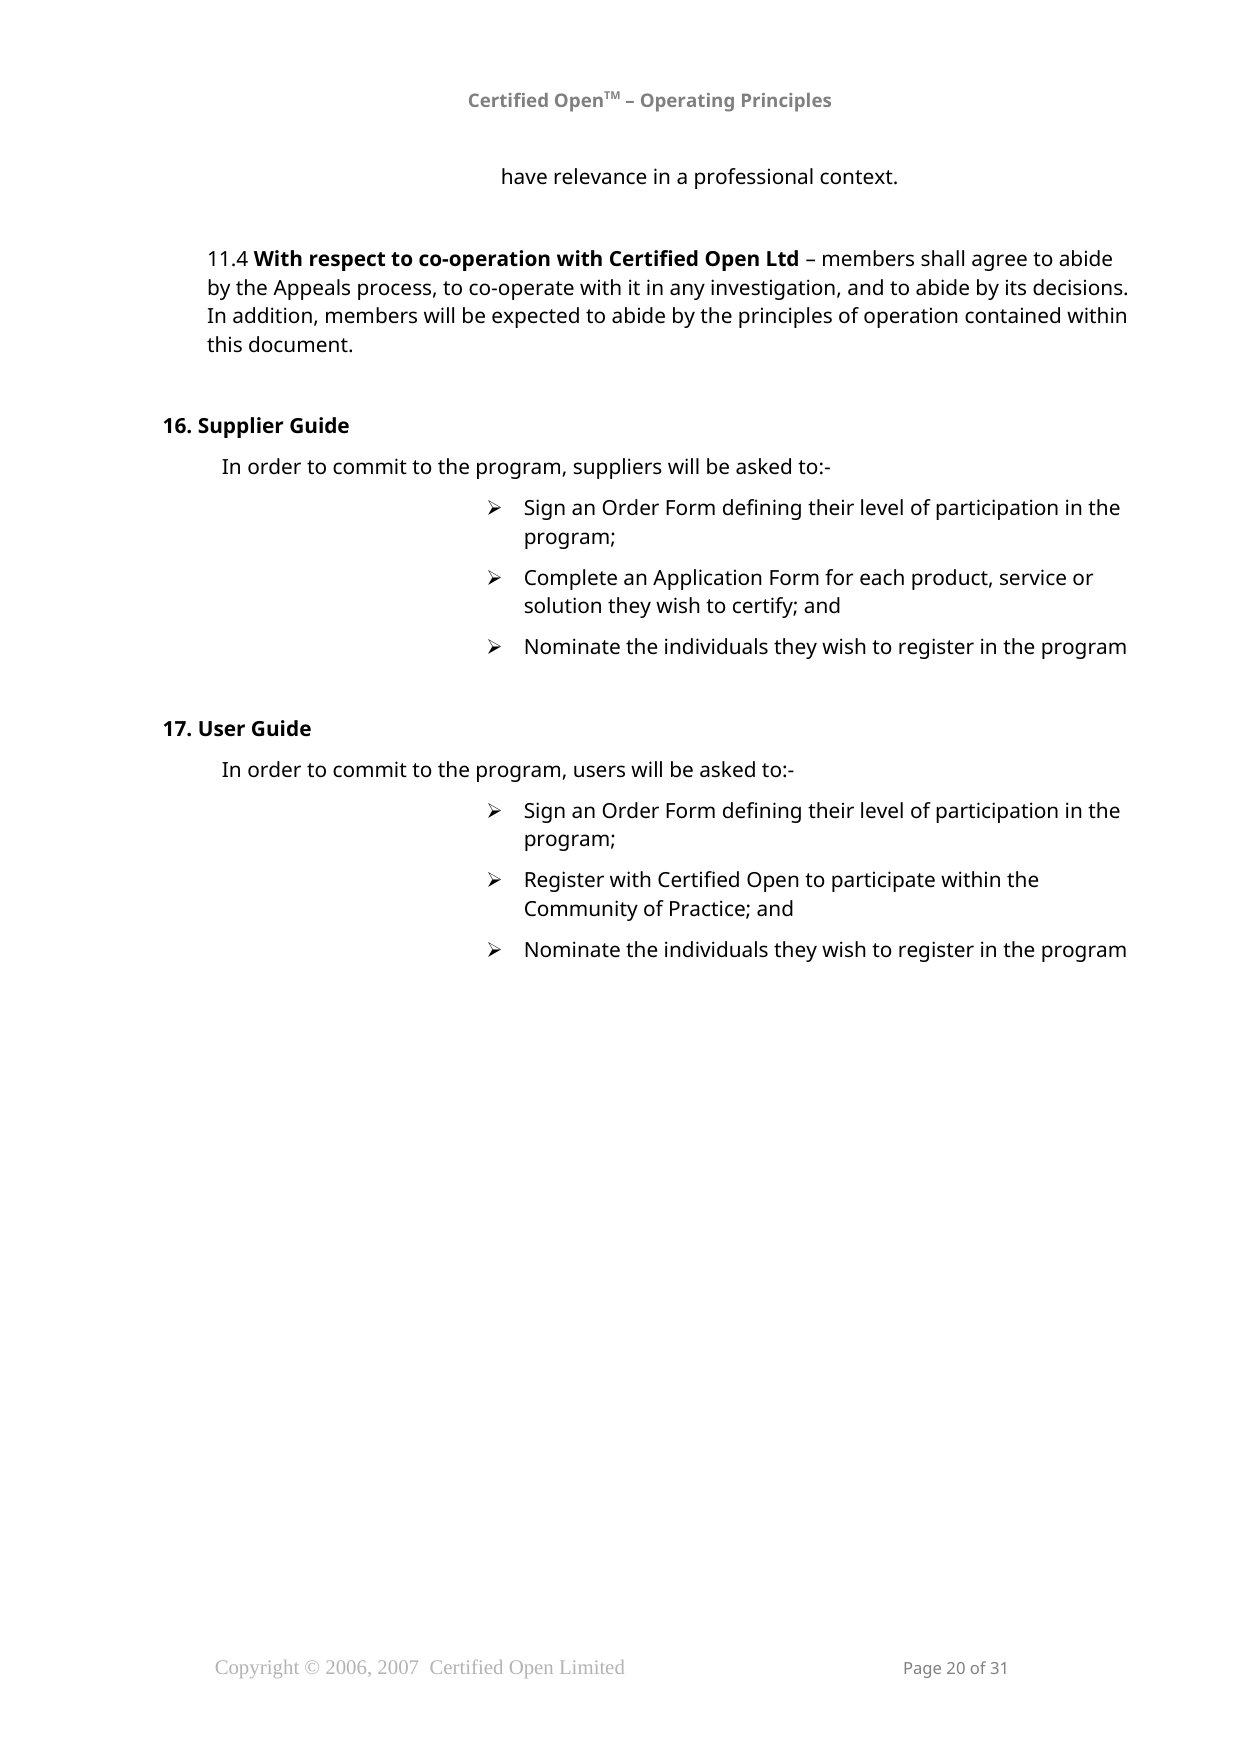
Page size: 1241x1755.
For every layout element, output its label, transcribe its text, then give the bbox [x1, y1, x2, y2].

text 16. Supplier Guide [162, 412, 1137, 440]
list Nominate the individuals they wish to register in the program [486, 632, 1137, 661]
text In order to commit to the program, users will be asked to:- [222, 755, 1137, 783]
list Nominate the individuals they wish to register in the program [486, 935, 1137, 963]
text 11.4 With respect to co-operation with Certified Open Ltd – members shall agree to abide by the Appeals process, to co-operate with it in any investigation, and to abide by its decisions. In addition, members will be expected to abide by the principles of operation contained within this document. [207, 244, 1137, 358]
list Sign an Order Form defining their level of participation in the program; [486, 493, 1137, 550]
list Sign an Order Form defining their level of participation in the program; [486, 796, 1137, 853]
text 17. User Guide [162, 714, 1137, 742]
list Register with Certified Open to participate within the Community of Practice; and [486, 865, 1137, 922]
list Complete an Application Form for each product, service or solution they wish to certify; and [486, 563, 1137, 620]
list have relevance in a professional context. [463, 162, 1137, 191]
text In order to commit to the program, suppliers will be asked to:- [222, 452, 1137, 481]
